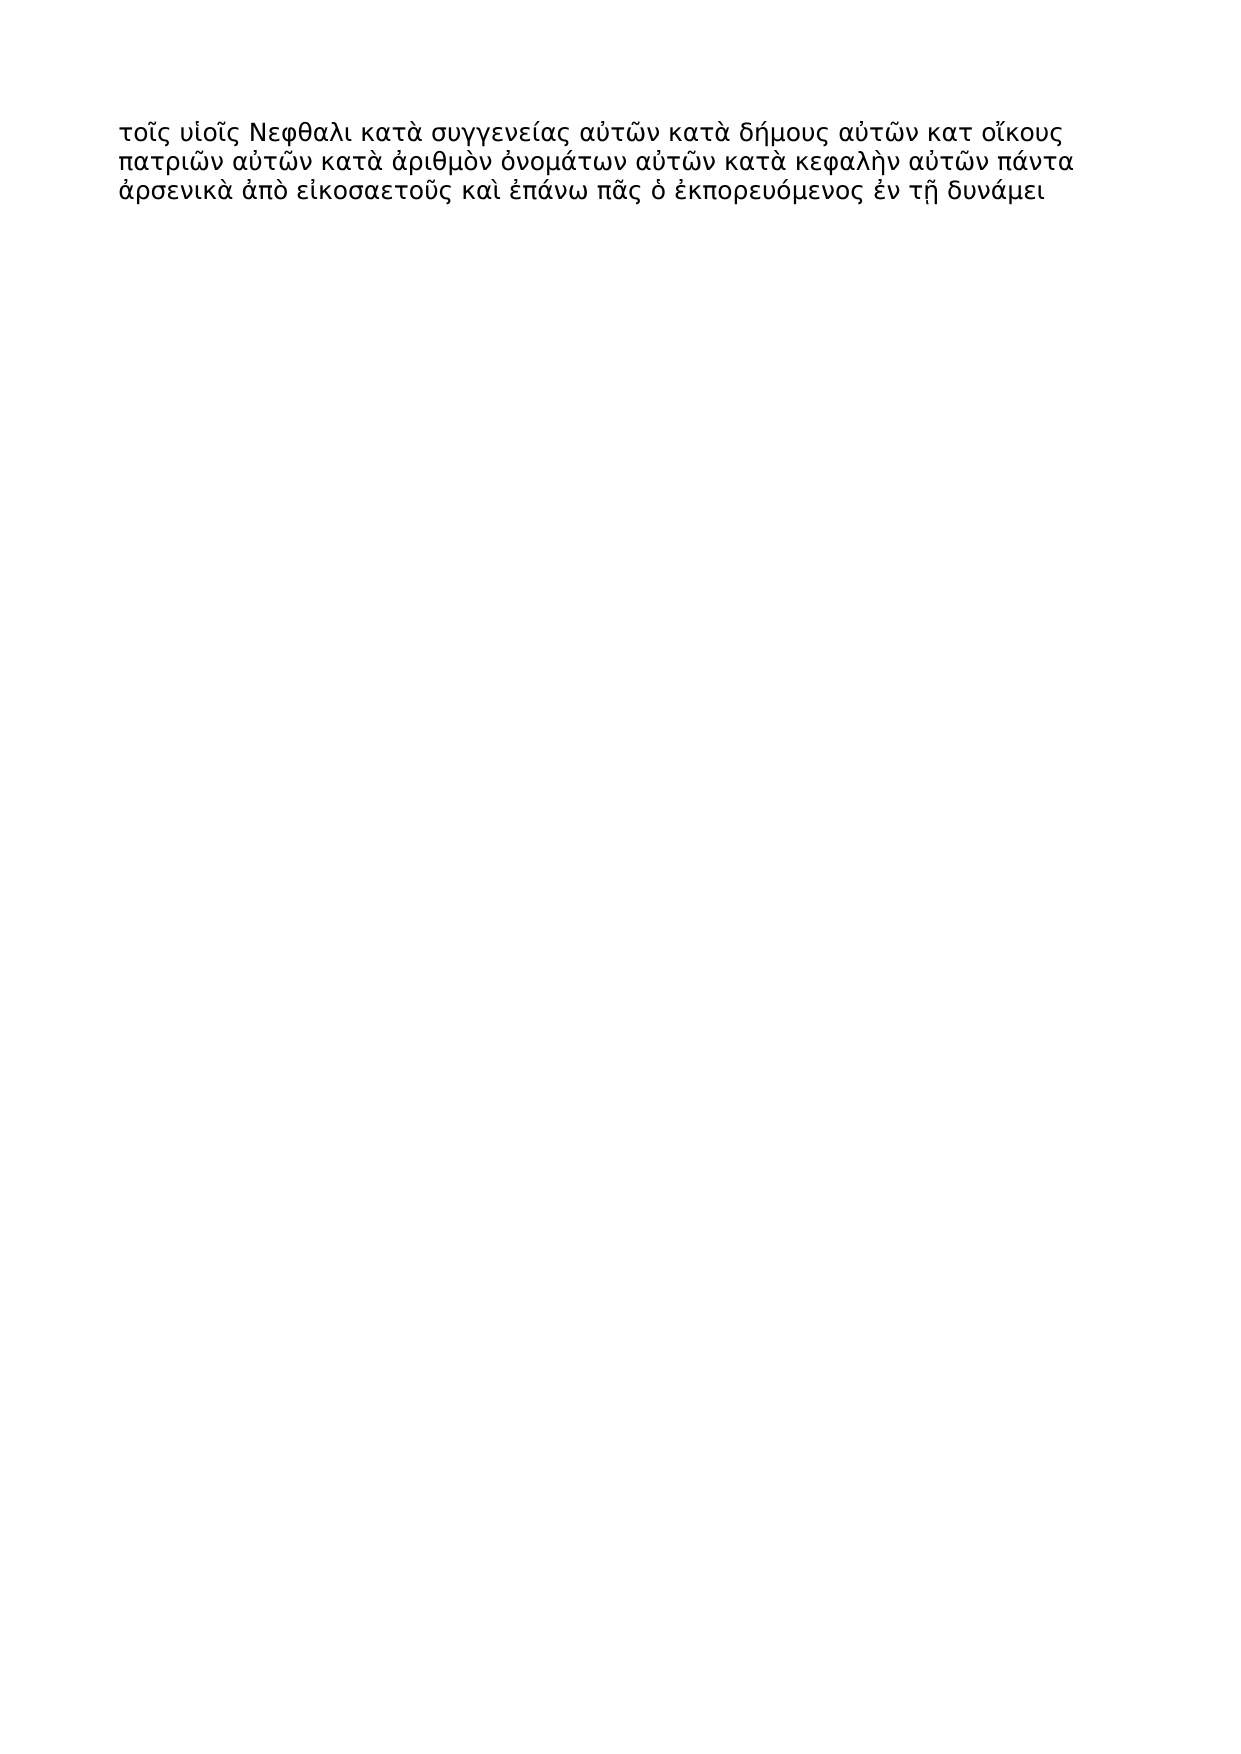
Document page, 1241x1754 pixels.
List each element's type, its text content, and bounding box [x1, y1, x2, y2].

text τοῖς υἱοῖς Νεφθαλι κατὰ συγγενείας αὐτῶν κατὰ δήμους αὐτῶν κατ οἴκους πατριῶν αὐτῶν κατὰ ἀριθμὸν ὀνομάτων αὐτῶν κατὰ κεφαλὴν αὐτῶν πάντα ἀρσενικὰ ἀπὸ εἰκοσαετοῦς καὶ ἐπάνω πᾶς ὁ ἐκπορευόμενος ἐν τῇ δυνάμει [118, 118, 1122, 206]
